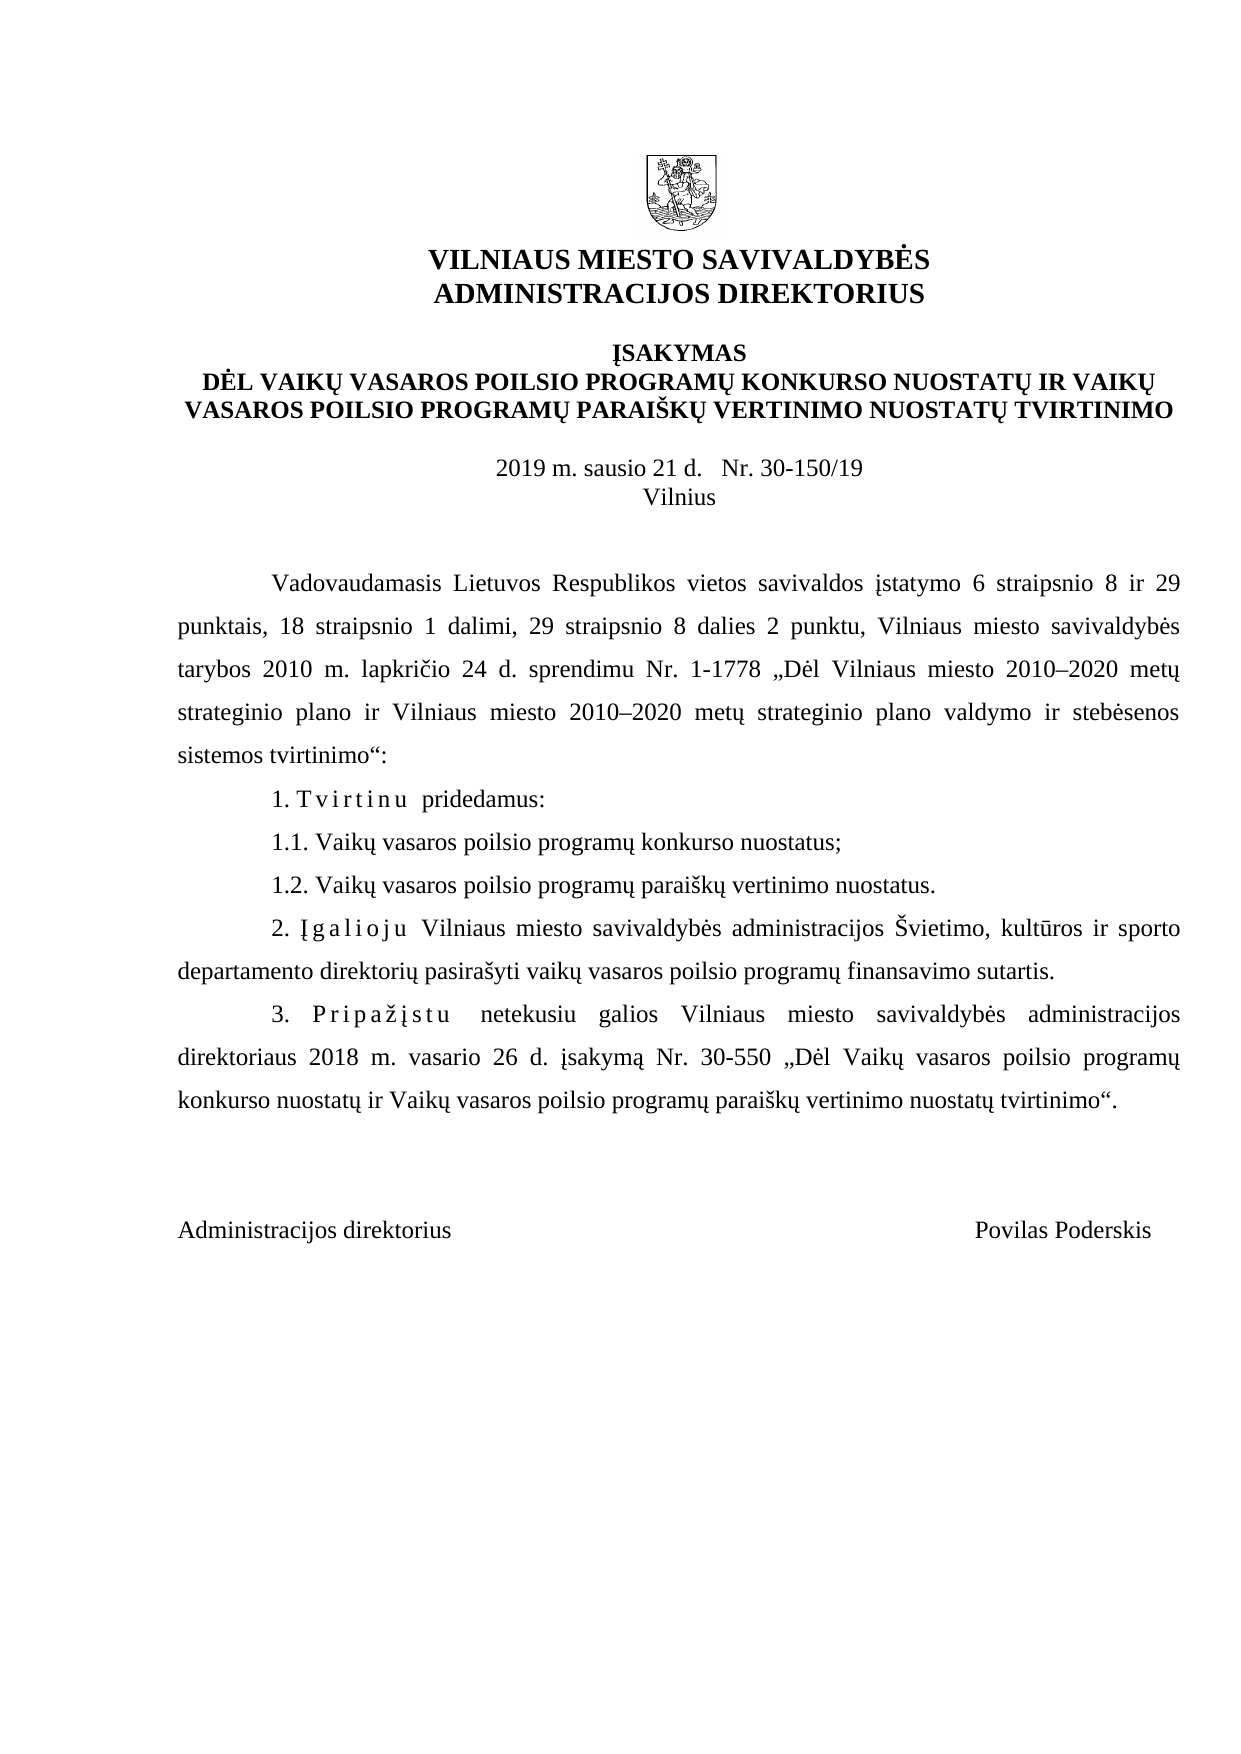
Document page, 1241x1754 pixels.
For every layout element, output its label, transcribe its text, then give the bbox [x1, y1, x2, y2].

text Vilnius [177, 482, 1181, 511]
text ĮSAKYMAS [177, 338, 1181, 367]
text 3. Pripažįstu netekusiu galios Vilniaus miesto savivaldybės administracijos direktoriaus 2018 m. vasario 26 d. įsakymą Nr. 30-550 „Dėl Vaikų vasaros poilsio programų konkurso nuostatų ir Vaikų vasaros poilsio programų paraiškų vertinimo nuostatų tvirtinimo“. [177, 999, 1181, 1114]
text 1.2. Vaikų vasaros poilsio programų paraiškų vertinimo nuostatus. [177, 870, 1181, 899]
text ADMINISTRACIJOS DIREKTORIUS [177, 276, 1181, 309]
text VILNIAUS MIESTO SAVIVALDYBĖS [177, 242, 1181, 276]
text 1.1. Vaikų vasaros poilsio programų konkurso nuostatus; [177, 827, 1181, 856]
text 1. Tvirtinu pridedamus: [177, 784, 1181, 812]
text 2019 m. sausio 21 d. Nr. 30-150/19 [177, 453, 1181, 482]
text 2. Įgalioju Vilniaus miesto savivaldybės administracijos Švietimo, kultūros ir sporto departamento direktorių pasirašyti vaikų vasaros poilsio programų finansavimo sutartis. [177, 913, 1181, 985]
text Administracijos direktorius Povilas Poderskis [177, 1215, 1181, 1244]
text DĖL VAIKŲ VASAROS POILSIO PROGRAMŲ KONKURSO NUOSTATŲ IR VAIKŲ VASAROS POILSIO PROGRAMŲ PARAIŠKŲ VERTINIMO NUOSTATŲ TVIRTINIMO [177, 367, 1181, 424]
text Vadovaudamasis Lietuvos Respublikos vietos savivaldos įstatymo 6 straipsnio 8 ir 29 punktais, 18 straipsnio 1 dalimi, 29 straipsnio 8 dalies 2 punktu, Vilniaus miesto savivaldybės tarybos 2010 m. lapkričio 24 d. sprendimu Nr. 1-1778 „Dėl Vilniaus miesto 2010–2020 metų strateginio plano ir Vilniaus miesto 2010–2020 metų strateginio plano valdymo ir stebėsenos sistemos tvirtinimo“: [177, 568, 1181, 769]
